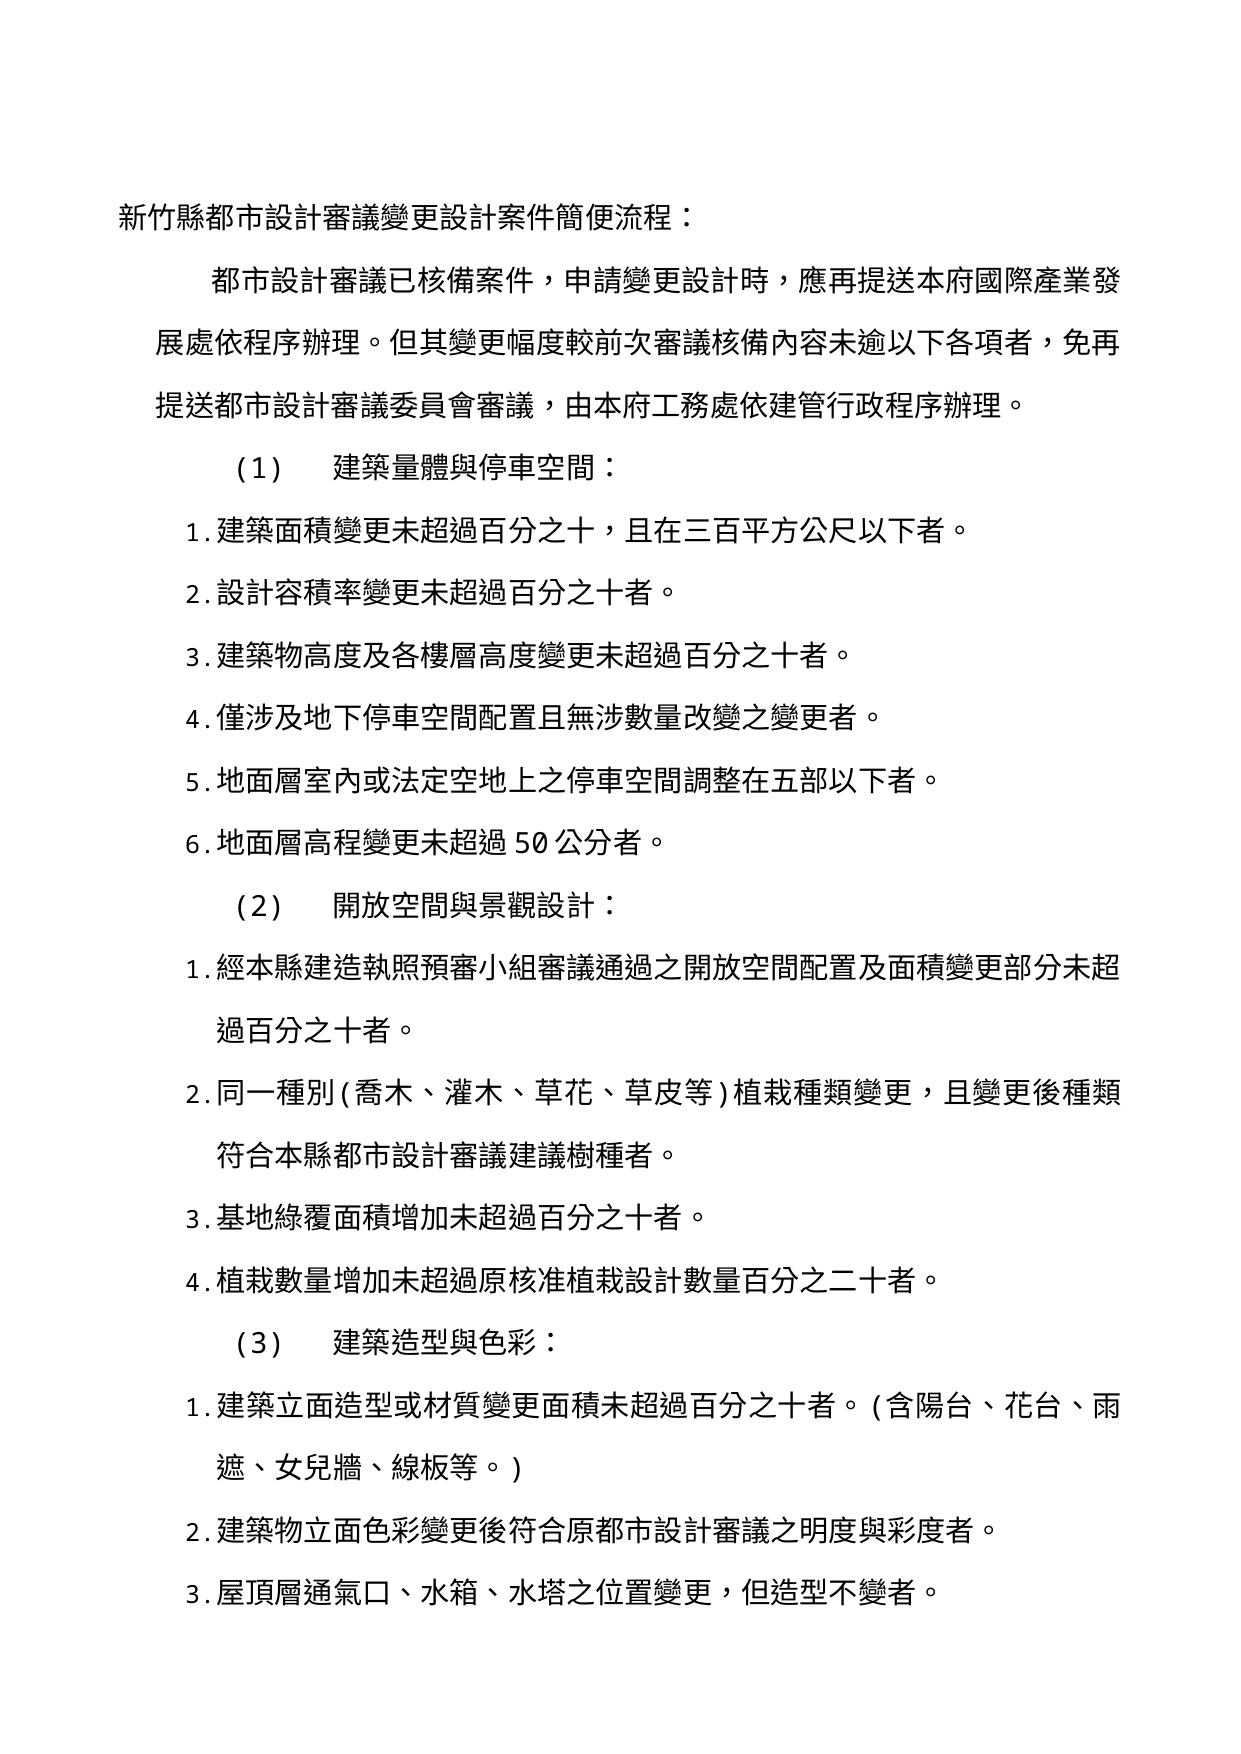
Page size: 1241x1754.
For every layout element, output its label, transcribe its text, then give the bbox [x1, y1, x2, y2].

list 地面層室內或法定空地上之停車空間調整在五部以下者。 [185, 737, 1122, 799]
list 植栽數量增加未超過原核准植栽設計數量百分之二十者。 [185, 1237, 1122, 1299]
text 都市設計審議已核備案件，申請變更設計時，應再提送本府國際產業發展處依程序辦理。但其變更幅度較前次審議核備內容未逾以下各項者，免再提送都市設計審議委員會審議，由本府工務處依建管行政程序辦理。 [156, 237, 1122, 424]
list 建築立面造型或材質變更面積未超過百分之十者。(含陽台、花台、雨遮、女兒牆、線板等。) [185, 1362, 1122, 1487]
list 建築造型與色彩： [232, 1299, 1122, 1362]
list 建築物高度及各樓層高度變更未超過百分之十者。 [185, 612, 1122, 674]
list 設計容積率變更未超過百分之­十者。 [185, 549, 1122, 612]
list 同一種別(喬木、灌木、草花、草皮等)植栽種類變更，且變更後種類符合本縣都市設計審議建議樹種者。 [185, 1049, 1122, 1174]
list 開放空間與景觀設計： [232, 862, 1122, 924]
list 建築面積變更未超過百分之­十，且在三百平方公尺以下者。 [185, 487, 1122, 549]
list 地面層高程變更未超過50公分者。 [185, 799, 1122, 862]
list 經本縣建造執照預審小組審議通過之開放空間配置及面積變更部分未超過百分之十者。 [185, 924, 1122, 1049]
list 屋頂層通氣口、水箱、水塔之位置變更，但造型不變者。 [185, 1549, 1122, 1612]
list 建築物立面色彩變更後符合原都市設計審議之明度與彩度者。 [185, 1487, 1122, 1549]
text 新竹縣都市設計審議變更設計案件簡便流程： [118, 174, 1122, 237]
list 基地綠覆面積增加未超過百分之十者。 [185, 1174, 1122, 1237]
list 建築量體與停車空間： [232, 424, 1122, 487]
list 僅涉及地下停車空間配置且無涉數量改變之變更者。 [185, 674, 1122, 737]
